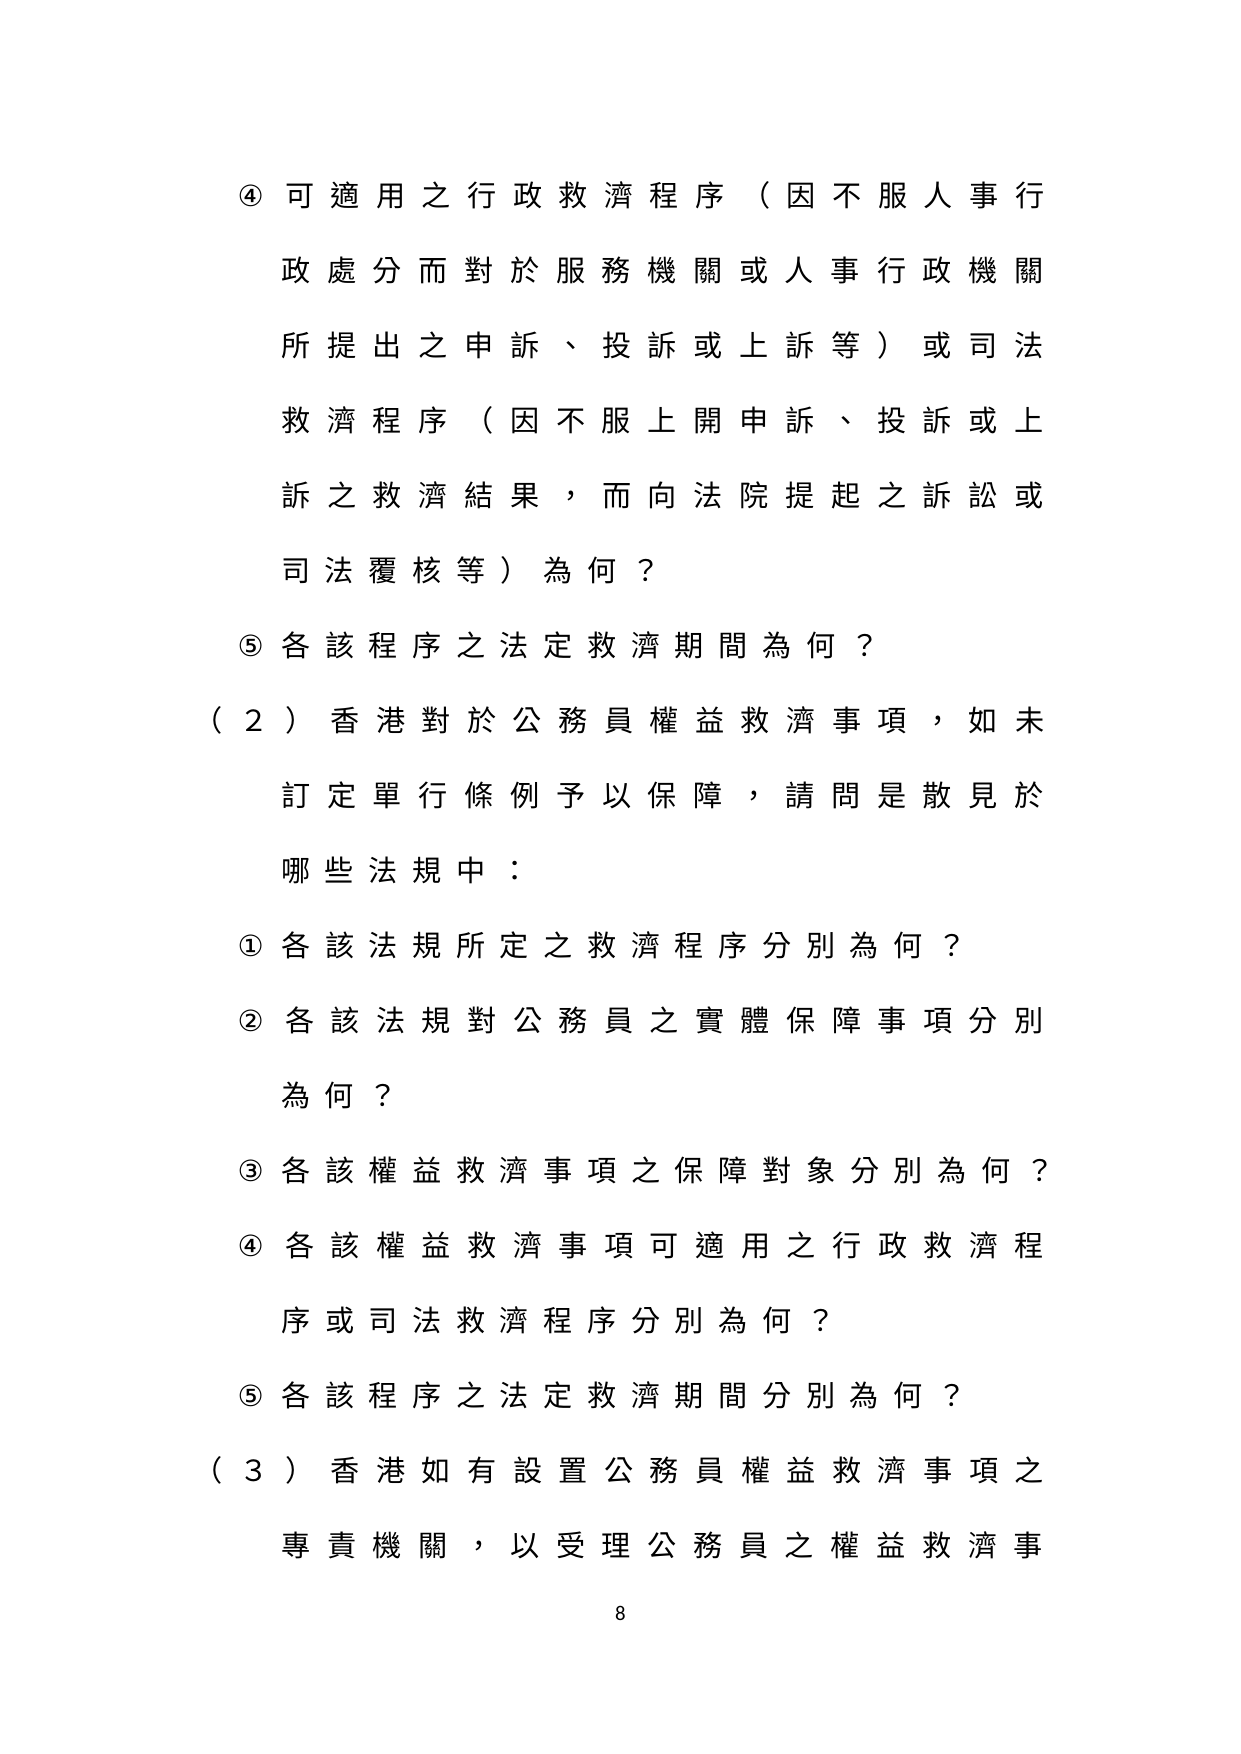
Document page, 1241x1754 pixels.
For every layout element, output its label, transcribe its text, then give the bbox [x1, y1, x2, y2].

text ⑤ 各該程序之法定救濟期間為何？ [236, 600, 1059, 675]
text ② 各該法規對公務員之實體保障事項分別為何？ [236, 975, 1059, 1125]
text ⑤ 各該程序之法定救濟期間分別為何？ [236, 1350, 1059, 1425]
text ① 各該法規所定之救濟程序分別為何？ [236, 900, 1059, 975]
text （３）香港如有設置公務員權益救濟事項之專責機關，以受理公務員之權益救濟事 [193, 1425, 1059, 1575]
text ④ 各該權益救濟事項可適用之行政救濟程序或司法救濟程序分別為何？ [236, 1200, 1059, 1350]
text ③ 各該權益救濟事項之保障對象分別為何？ [236, 1125, 1059, 1200]
text ④ 可適用之行政救濟程序（因不服人事行政處分而對於服務機關或人事行政機關所提出之申訴、投訴或上訴等）或司法救濟程序（因不服上開申訴、投訴或上訴之救濟結果，而向法院提起之訴訟或司法覆核等）為何？ [236, 150, 1059, 600]
text （２）香港對於公務員權益救濟事項，如未訂定單行條例予以保障，請問是散見於哪些法規中： [193, 675, 1059, 900]
